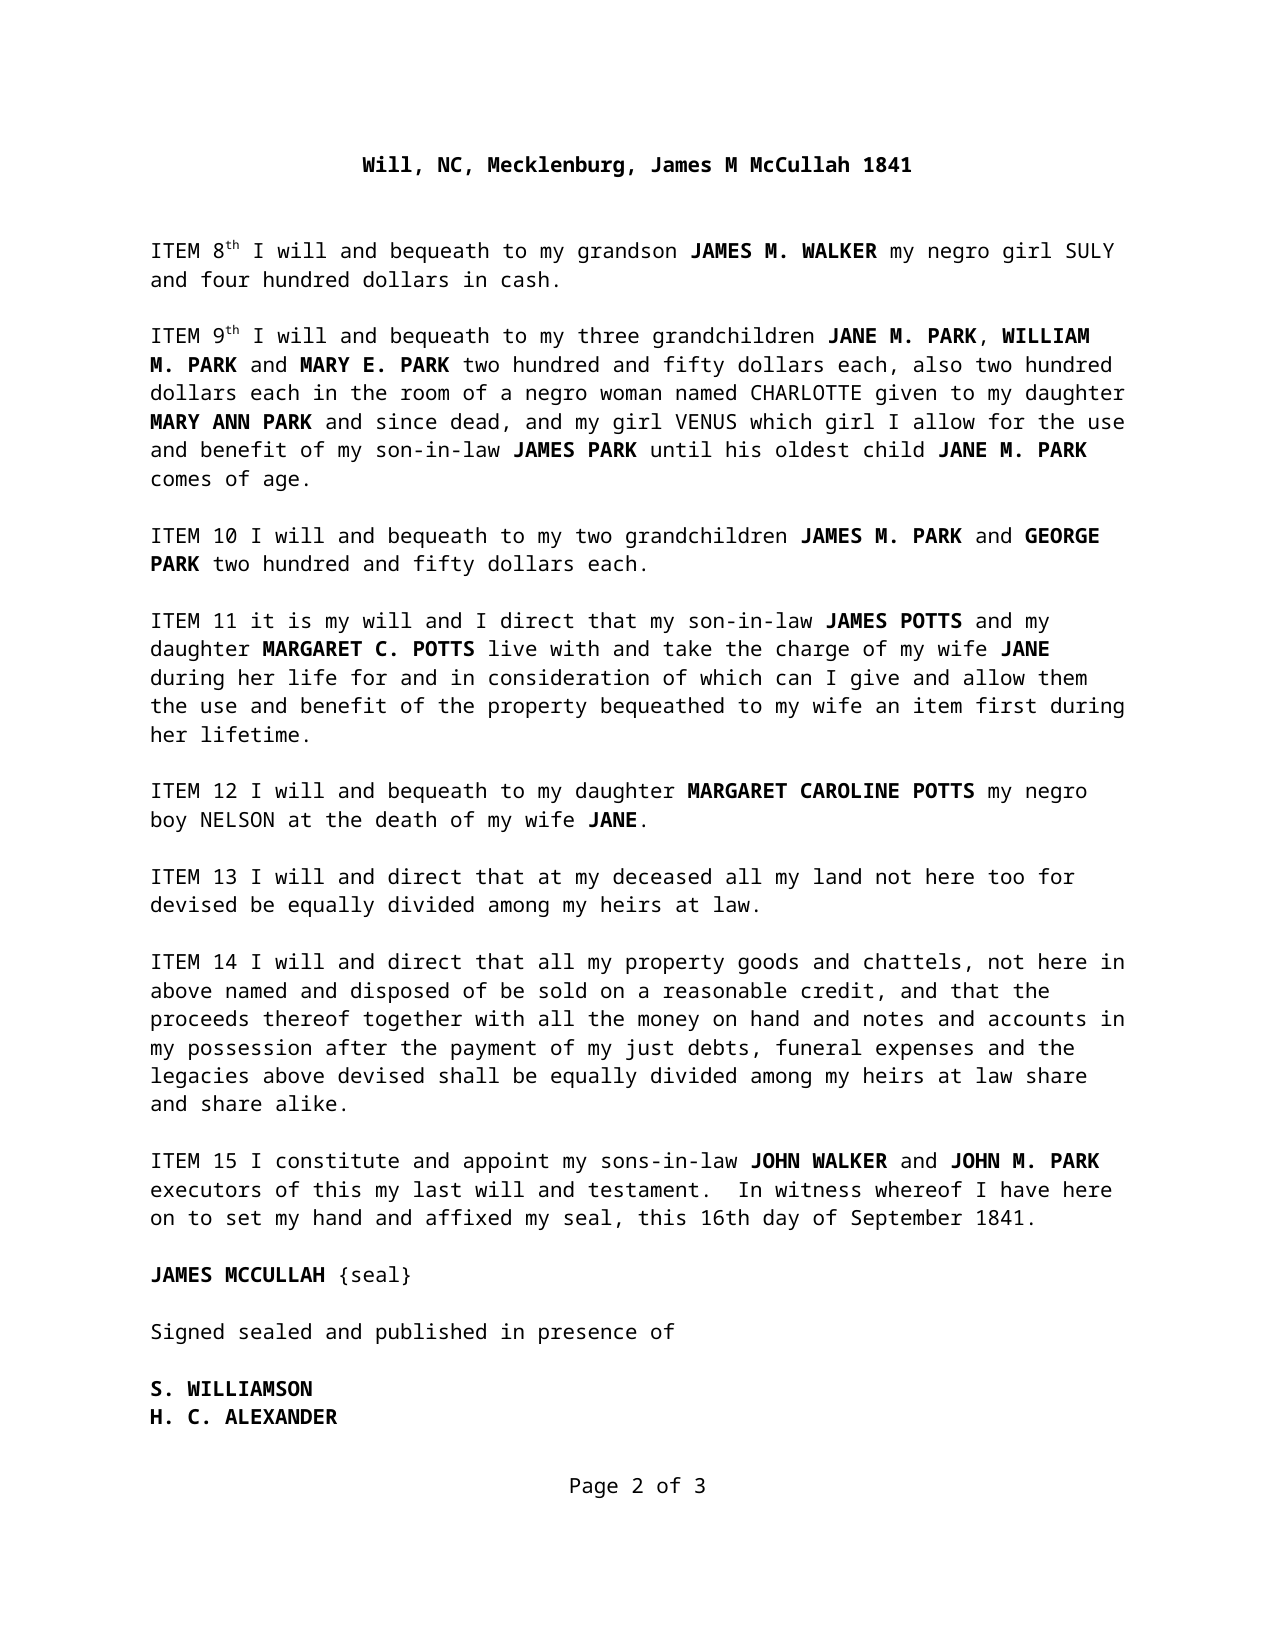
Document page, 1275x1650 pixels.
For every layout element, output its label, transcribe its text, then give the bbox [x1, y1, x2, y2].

text Signed sealed and published in presence of [150, 1317, 1125, 1345]
text ITEM 14 I will and direct that all my property goods and chattels, not here in above named and disposed of be sold on a reasonable credit, and that the proceeds thereof together with all the money on hand and notes and accounts in my possession after the payment of my just debts, funeral expenses and the legacies above devised shall be equally divided among my heirs at law share and share alike. [150, 947, 1125, 1118]
text ITEM 9th I will and bequeath to my three grandchildren Jane M. Park, William M. Park and Mary E. Park two hundred and fifty dollars each, also two hundred dollars each in the room of a negro woman named Charlotte given to my daughter Mary Ann Park and since dead, and my girl Venus which girl I allow for the use and benefit of my son-in-law James Park until his oldest child Jane M. Park comes of age. [150, 322, 1125, 492]
text James McCullah {seal} [150, 1260, 1125, 1288]
text ITEM 11 it is my will and I direct that my son-in-law James Potts and my daughter Margaret C. POTTS live with and take the charge of my wife Jane during her life for and in consideration of which can I give and allow them the use and benefit of the property bequeathed to my wife an item first during her lifetime. [150, 606, 1125, 748]
text ITEM 10 I will and bequeath to my two grandchildren James M. Park and George Park two hundred and fifty dollars each. [150, 521, 1125, 578]
text S. Williamson [150, 1374, 1125, 1402]
text ITEM 13 I will and direct that at my deceased all my land not here too for devised be equally divided among my heirs at law. [150, 862, 1125, 919]
text ITEM 8th I will and bequeath to my grandson James M. Walker my negro girl Suly and four hundred dollars in cash. [150, 236, 1125, 293]
text H. c. Alexander [150, 1402, 1125, 1431]
text ITEM 15 I constitute and appoint my sons-in-law John Walker and John M. Park executors of this my last will and testament. In witness whereof I have here on to set my hand and affixed my seal, this 16th day of September 1841. [150, 1146, 1125, 1232]
text ITEM 12 I will and bequeath to my daughter Margaret Caroline Potts my negro boy Nelson at the death of my wife Jane. [150, 777, 1125, 833]
